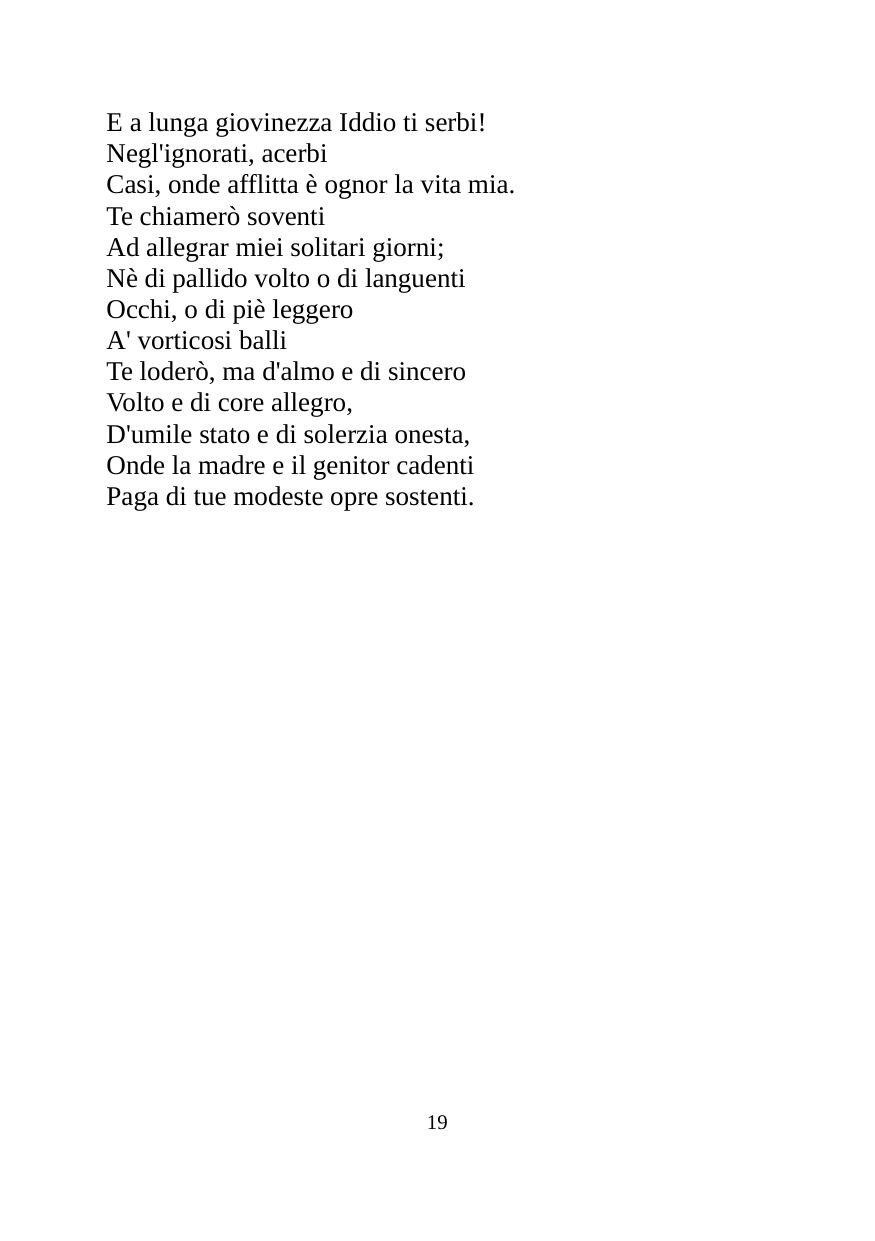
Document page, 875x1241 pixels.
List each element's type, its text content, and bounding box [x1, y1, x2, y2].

text A' vorticosi balli [106, 324, 768, 355]
text Onde la madre e il genitor cadenti [106, 449, 768, 480]
text Occhi, o di piè leggero [106, 293, 768, 324]
text E a lunga giovinezza Iddio ti serbi! [106, 106, 768, 137]
text Te chiamerò soventi [106, 200, 768, 231]
text Negl'ignorati, acerbi [106, 137, 768, 168]
text Ad allegrar miei solitari giorni; [106, 231, 768, 262]
text D'umile stato e di solerzia onesta, [106, 418, 768, 449]
text Casi, onde afflitta è ognor la vita mia. [106, 168, 768, 200]
text Nè di pallido volto o di languenti [106, 262, 768, 293]
text Te loderò, ma d'almo e di sincero [106, 355, 768, 387]
text Volto e di core allegro, [106, 387, 768, 418]
text Paga di tue modeste opre sostenti. [106, 480, 768, 511]
